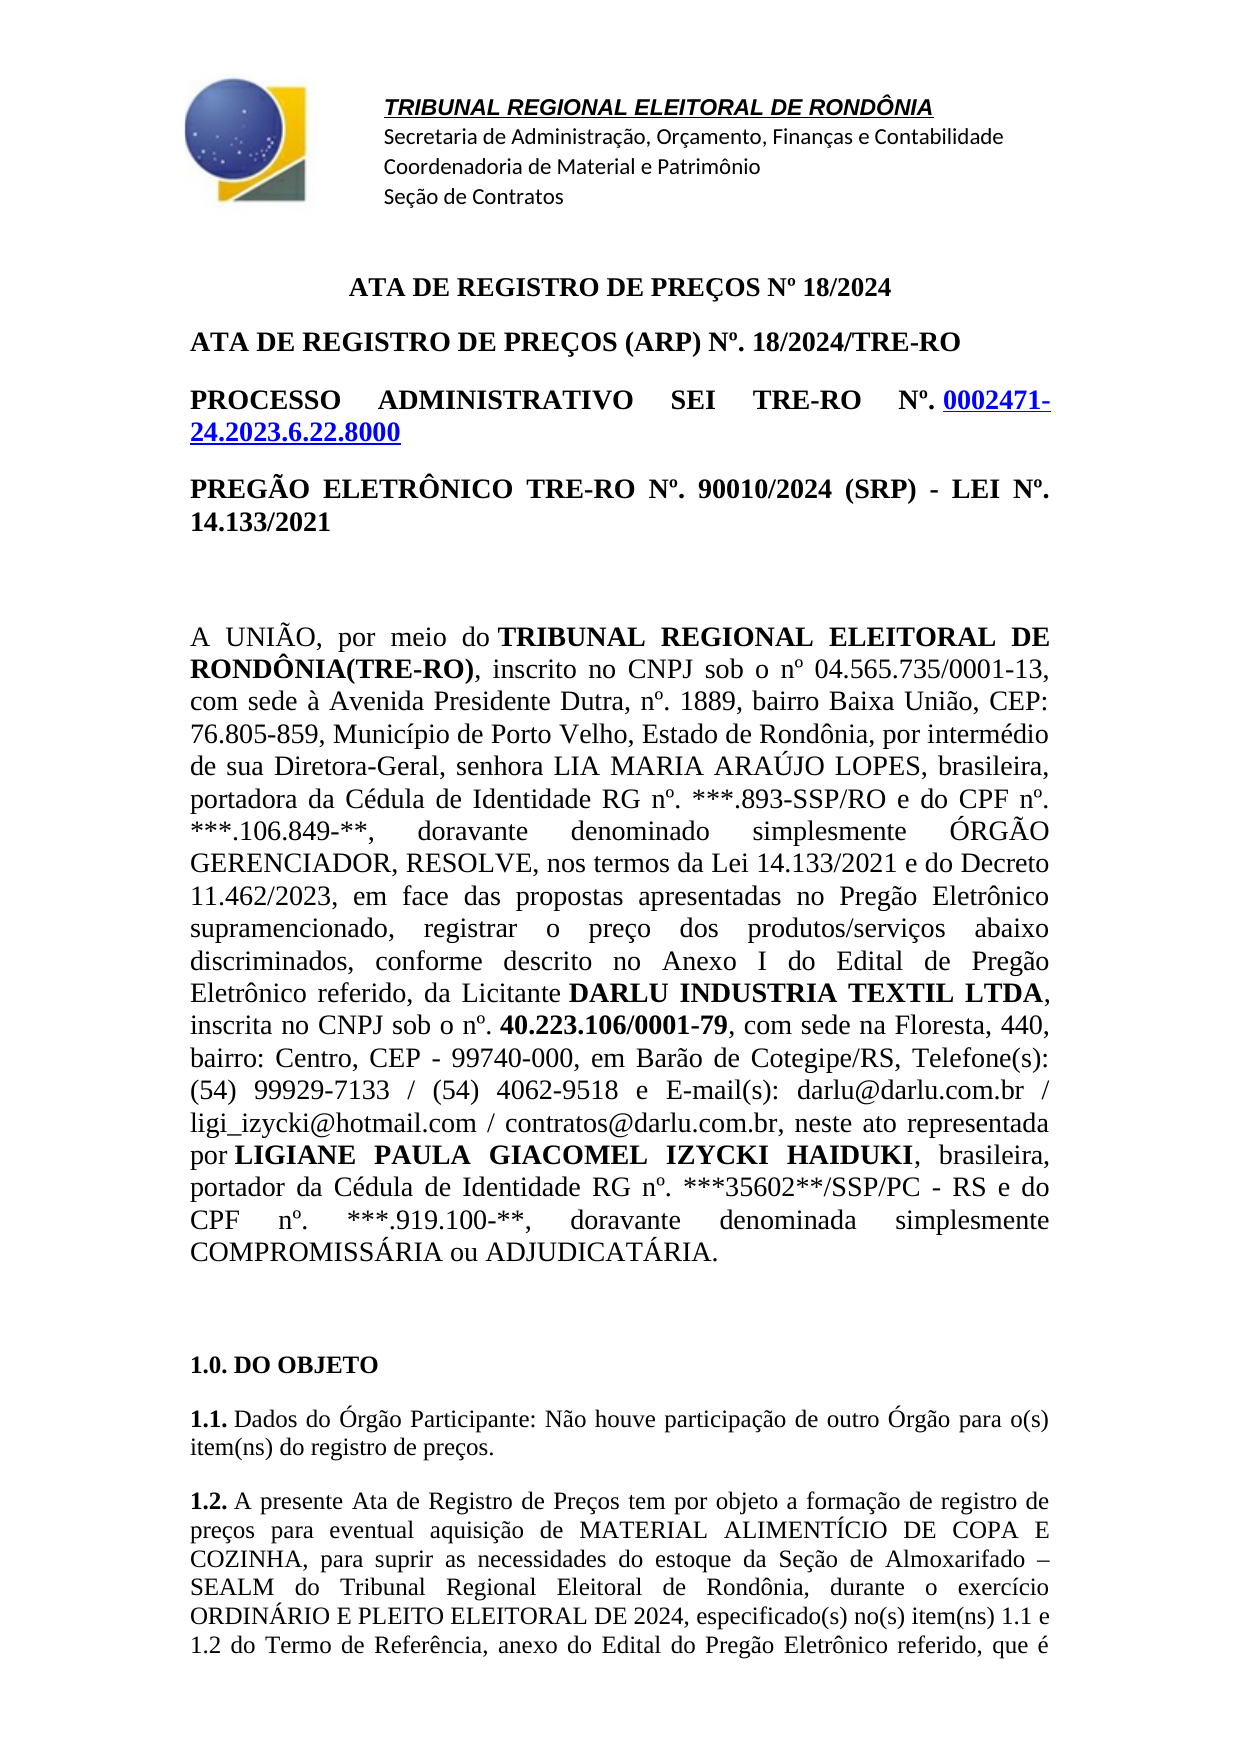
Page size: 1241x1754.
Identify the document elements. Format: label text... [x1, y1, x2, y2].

text 1.1. Dados do Órgão Participante: Não houve participação de outro Órgão para o(s) item(ns) do registro de preços. [190, 1404, 1051, 1461]
text Ata de Registro de Preços Nº 18/2024 [177, 271, 1063, 302]
text A UNIÃO, por meio do TRIBUNAL REGIONAL ELEITORAL DE RONDÔNIA(TRE-RO), inscrito no CNPJ sob o nº 04.565.735/0001-13, com sede à Avenida Presidente Dutra, nº. 1889, bairro Baixa União, CEP: 76.805-859, Município de Porto Velho, Estado de Rondônia, por intermédio de sua Diretora-Geral, senhora LIA MARIA ARAÚJO LOPES, brasileira, portadora da Cédula de Identidade RG nº. ***.893-SSP/RO e do CPF nº. ***.106.849-**, doravante denominado simplesmente ÓRGÃO GERENCIADOR, RESOLVE, nos termos da Lei 14.133/2021 e do Decreto 11.462/2023, em face das propostas apresentadas no Pregão Eletrônico supramencionado, registrar o preço dos produtos/serviços abaixo discriminados, conforme descrito no Anexo I do Edital de Pregão Eletrônico referido, da Licitante DARLU INDUSTRIA TEXTIL LTDA, inscrita no CNPJ sob o nº. 40.223.106/0001-79, com sede na Floresta, 440, bairro: Centro, CEP - 99740-000, em Barão de Cotegipe/RS, Telefone(s): (54) 99929-7133 / (54) 4062-9518 e E-mail(s): darlu@darlu.com.br / ligi_izycki@hotmail.com / contratos@darlu.com.br, neste ato representada por LIGIANE PAULA GIACOMEL IZYCKI HAIDUKI, brasileira, portador da Cédula de Identidade RG nº. ***35602**/SSP/PC - RS e do CPF nº. ***.919.100-**, doravante denominada simplesmente COMPROMISSÁRIA ou ADJUDICATÁRIA. [190, 620, 1051, 1268]
text ATA DE REGISTRO DE PREÇOS (ARP) Nº. 18/2024/TRE-RO [190, 325, 1051, 358]
text 1.2. A presente Ata de Registro de Preços tem por objeto a formação de registro de preços para eventual aquisição de MATERIAL ALIMENTÍCIO DE COPA E COZINHA, para suprir as necessidades do estoque da Seção de Almoxarifado – SEALM do Tribunal Regional Eleitoral de Rondônia, durante o exercício ORDINÁRIO E PLEITO ELEITORAL DE 2024, especificado(s) no(s) item(ns) 1.1 e 1.2 do Termo de Referência, anexo do Edital do Pregão Eletrônico referido, que é [190, 1486, 1051, 1659]
text PROCESSO ADMINISTRATIVO SEI TRE-RO Nº. 0002471-24.2023.6.22.8000 [190, 383, 1051, 447]
text PREGÃO ELETRÔNICO TRE-RO Nº. 90010/2024 (SRP) - LEI Nº. 14.133/2021 [190, 472, 1051, 537]
text 1.0. DO OBJETO [190, 1350, 1051, 1379]
